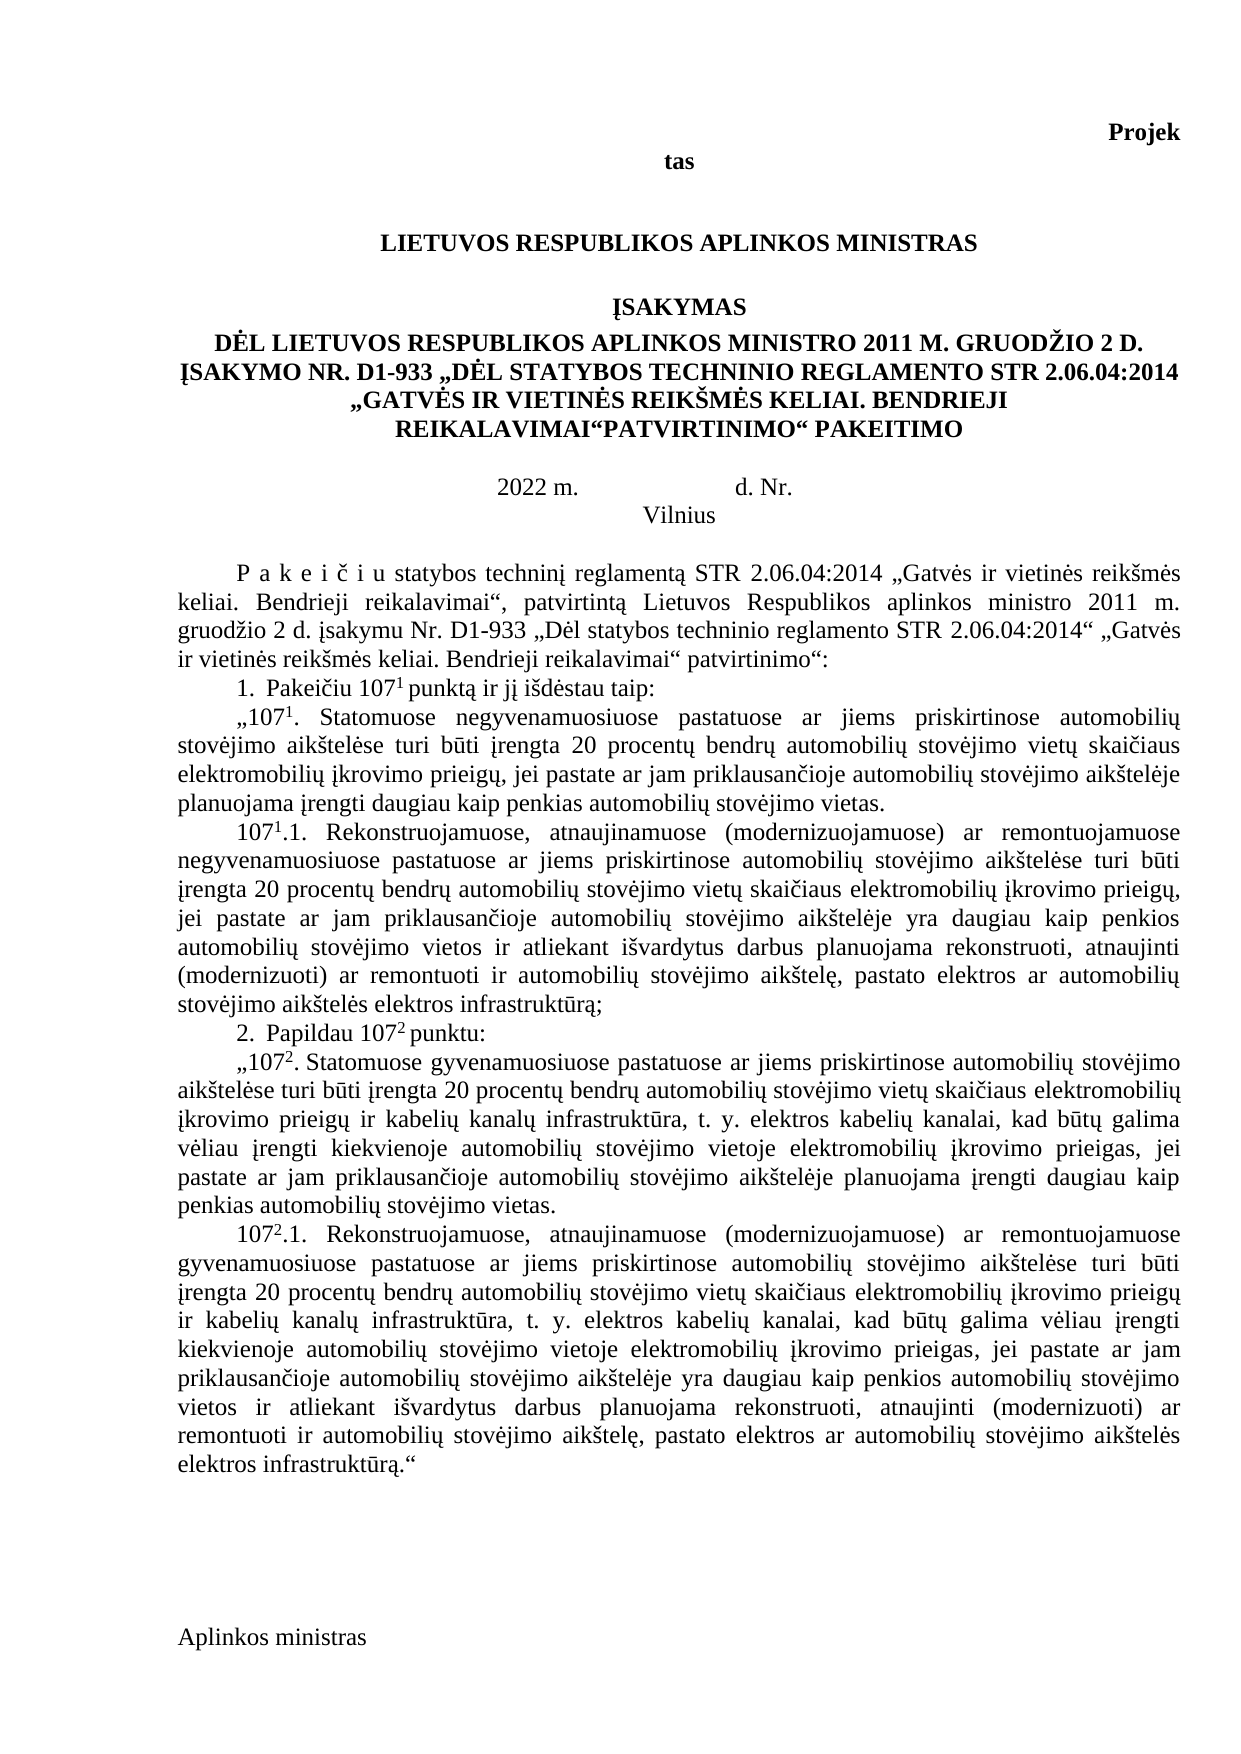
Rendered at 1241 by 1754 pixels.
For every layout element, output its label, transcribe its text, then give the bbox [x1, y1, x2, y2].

text DĖL LIETUVOS RESPUBLIKOS APLINKOS MINISTRO 2011 M. GRUODŽIO 2 D. ĮSAKYMO NR. D1-933 „DĖL STATYBOS TECHNINIO REGLAMENTO STR 2.06.04:2014 „GATVĖS IR VIETINĖS REIKŠMĖS KELIAI. BENDRIEJI REIKALAVIMAI“PATVIRTINIMO“ PAKEITIMO [177, 328, 1181, 443]
text ĮSAKYMAS [177, 292, 1181, 321]
text 1072.1. Rekonstruojamuose, atnaujinamuose (modernizuojamuose) ar remontuojamuose gyvenamuosiuose pastatuose ar jiems priskirtinose automobilių stovėjimo aikštelėse turi būti įrengta 20 procentų bendrų automobilių stovėjimo vietų skaičiaus elektromobilių įkrovimo prieigų ir kabelių kanalų infrastruktūra, t. y. elektros kabelių kanalai, kad būtų galima vėliau įrengti kiekvienoje automobilių stovėjimo vietoje elektromobilių įkrovimo prieigas, jei pastate ar jam priklausančioje automobilių stovėjimo aikštelėje yra daugiau kaip penkios automobilių stovėjimo vietos ir atliekant išvardytus darbus planuojama rekonstruoti, atnaujinti (modernizuoti) ar remontuoti ir automobilių stovėjimo aikštelę, pastato elektros ar automobilių stovėjimo aikštelės elektros infrastruktūrą.“ [177, 1219, 1181, 1478]
text Projektas [177, 117, 1181, 175]
text 1. Pakeičiu 1071 punktą ir jį išdėstau taip: [215, 673, 1181, 702]
text „1072. Statomuose gyvenamuosiuose pastatuose ar jiems priskirtinose automobilių stovėjimo aikštelėse turi būti įrengta 20 procentų bendrų automobilių stovėjimo vietų skaičiaus elektromobilių įkrovimo prieigų ir kabelių kanalų infrastruktūra, t. y. elektros kabelių kanalai, kad būtų galima vėliau įrengti kiekvienoje automobilių stovėjimo vietoje elektromobilių įkrovimo prieigas, jei pastate ar jam priklausančioje automobilių stovėjimo aikštelėje planuojama įrengti daugiau kaip penkias automobilių stovėjimo vietas. [177, 1047, 1181, 1219]
text LIETUVOS RESPUBLIKOS APLINKOS MINISTRAS [177, 228, 1181, 256]
text P a k e i č i u statybos techninį reglamentą STR 2.06.04:2014 „Gatvės ir vietinės reikšmės keliai. Bendrieji reikalavimai“, patvirtintą Lietuvos Respublikos aplinkos ministro 2011 m. gruodžio 2 d. įsakymu Nr. D1-933 „Dėl statybos techninio reglamento STR 2.06.04:2014“ „Gatvės ir vietinės reikšmės keliai. Bendrieji reikalavimai“ patvirtinimo“: [177, 558, 1181, 673]
text 2. Papildau 1072 punktu: [215, 1018, 1181, 1047]
text Aplinkos ministras [177, 1622, 1181, 1651]
text „1071. Statomuose negyvenamuosiuose pastatuose ar jiems priskirtinose automobilių stovėjimo aikštelėse turi būti įrengta 20 procentų bendrų automobilių stovėjimo vietų skaičiaus elektromobilių įkrovimo prieigų, jei pastate ar jam priklausančioje automobilių stovėjimo aikštelėje planuojama įrengti daugiau kaip penkias automobilių stovėjimo vietas. [177, 702, 1181, 817]
text 1071.1. Rekonstruojamuose, atnaujinamuose (modernizuojamuose) ar remontuojamuose negyvenamuosiuose pastatuose ar jiems priskirtinose automobilių stovėjimo aikštelėse turi būti įrengta 20 procentų bendrų automobilių stovėjimo vietų skaičiaus elektromobilių įkrovimo prieigų, jei pastate ar jam priklausančioje automobilių stovėjimo aikštelėje yra daugiau kaip penkios automobilių stovėjimo vietos ir atliekant išvardytus darbus planuojama rekonstruoti, atnaujinti (modernizuoti) ar remontuoti ir automobilių stovėjimo aikštelę, pastato elektros ar automobilių stovėjimo aikštelės elektros infrastruktūrą; [177, 817, 1181, 1018]
text 2022 m. d. Nr. [177, 472, 1181, 501]
text Vilnius [177, 501, 1181, 529]
